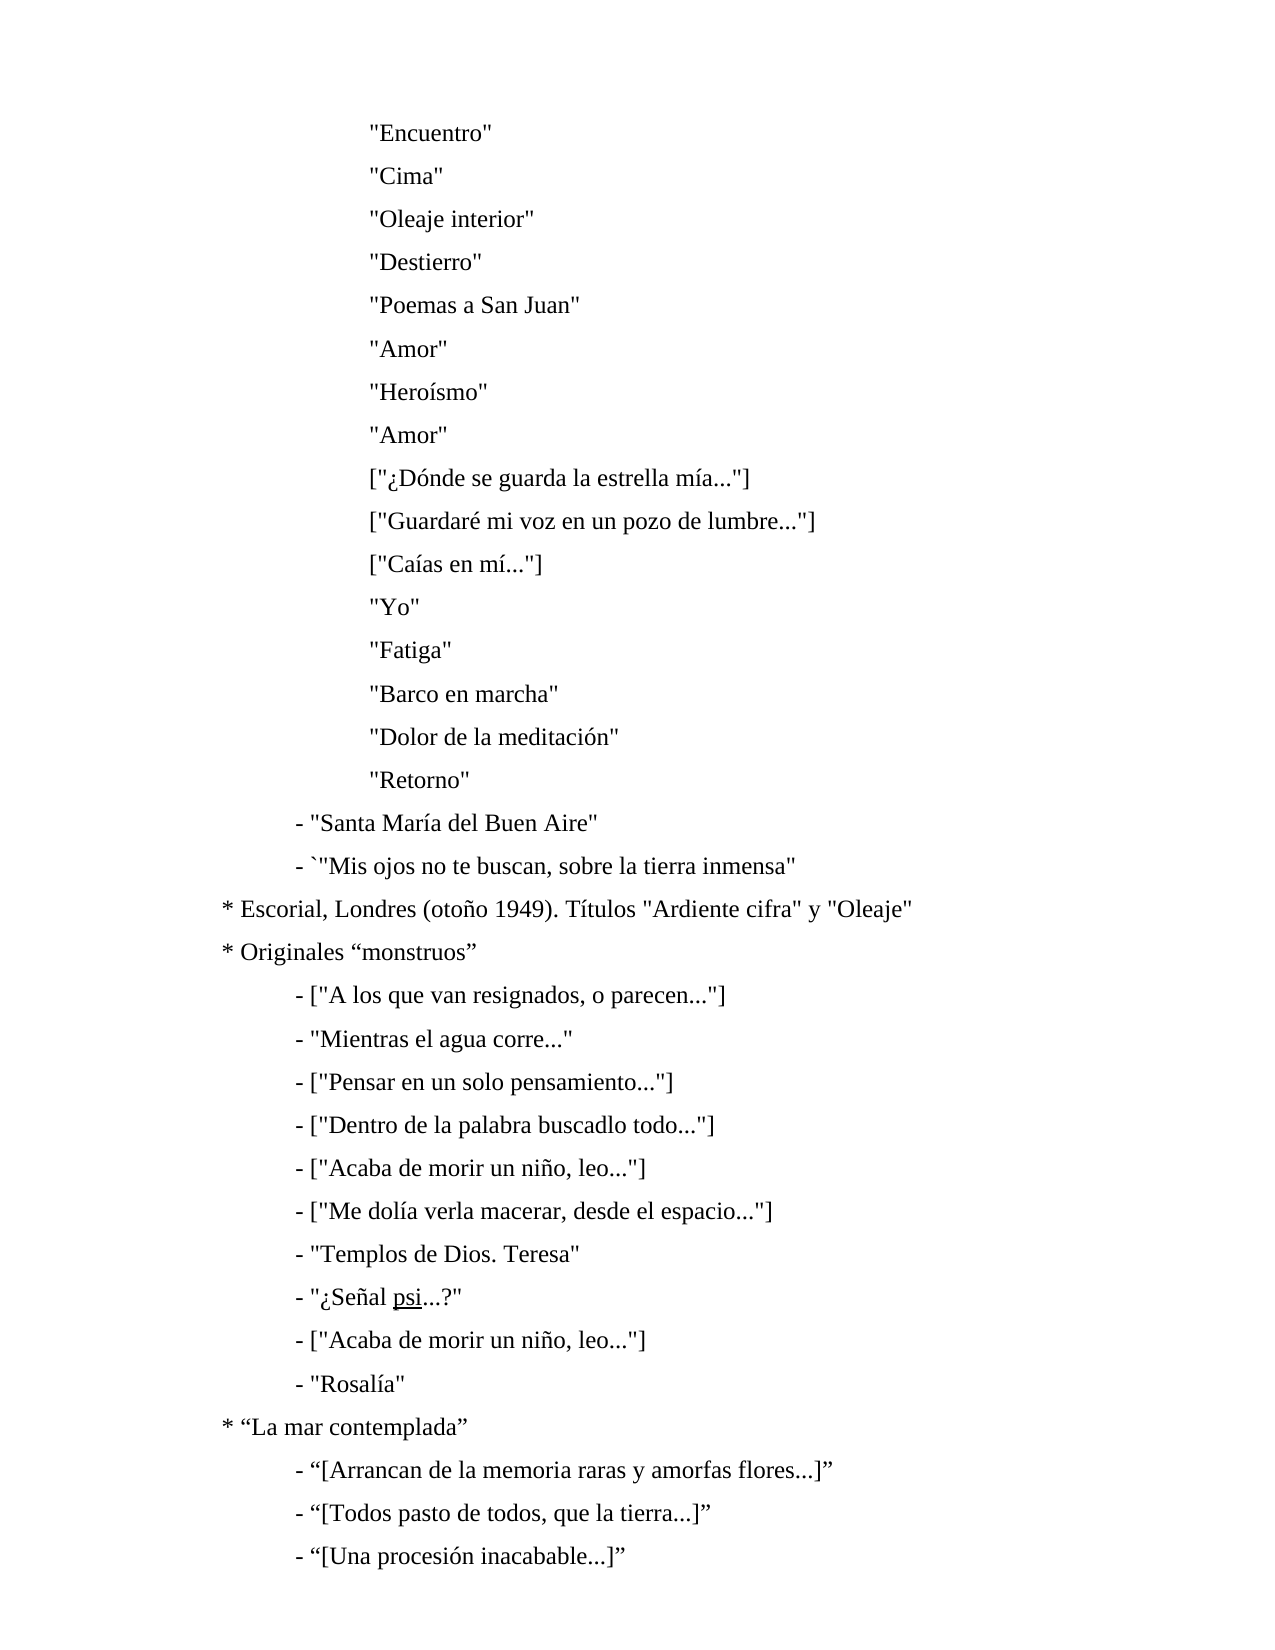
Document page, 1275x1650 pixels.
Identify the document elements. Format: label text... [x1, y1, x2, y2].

text - ["Me dolía verla macerar, desde el espacio..."] [148, 1196, 1127, 1225]
text "Encuentro" [148, 118, 1127, 147]
text "Cima" [148, 161, 1127, 190]
text - ["Pensar en un solo pensamiento..."] [148, 1067, 1127, 1096]
text "Fatiga" [148, 636, 1127, 664]
text * “La mar contemplada” [148, 1412, 1127, 1441]
text "Oleaje interior" [148, 204, 1127, 233]
text "Amor" [148, 420, 1127, 449]
text "Retorno" [148, 765, 1127, 794]
text - "Mientras el agua corre..." [148, 1024, 1127, 1052]
text - “[Arrancan de la memoria raras y amorfas flores...]” [148, 1455, 1127, 1484]
text "Yo" [148, 592, 1127, 621]
text - `"Mis ojos no te buscan, sobre la tierra inmensa" [148, 851, 1127, 880]
text "Poemas a San Juan" [148, 291, 1127, 319]
text * Escorial, Londres (otoño 1949). Títulos "Ardiente cifra" y "Oleaje" [148, 894, 1127, 923]
text * Originales “monstruos” [148, 937, 1127, 966]
text "Barco en marcha" [148, 679, 1127, 707]
text "Heroísmo" [148, 377, 1127, 406]
text - ["Acaba de morir un niño, leo..."] [148, 1153, 1127, 1182]
text ["¿Dónde se guarda la estrella mía..."] [148, 463, 1127, 492]
text "Destierro" [148, 247, 1127, 276]
text - ["Dentro de la palabra buscadlo todo..."] [148, 1110, 1127, 1139]
text - “[Una procesión inacabable...]” [148, 1541, 1127, 1570]
text - ["Acaba de morir un niño, leo..."] [148, 1326, 1127, 1354]
text "Amor" [148, 334, 1127, 362]
text - “[Todos pasto de todos, que la tierra...]” [148, 1498, 1127, 1527]
text - "Templos de Dios. Teresa" [148, 1239, 1127, 1268]
text - "Rosalía" [148, 1369, 1127, 1397]
text - "Santa María del Buen Aire" [148, 808, 1127, 837]
text - ["A los que van resignados, o parecen..."] [148, 981, 1127, 1009]
text ["Guardaré mi voz en un pozo de lumbre..."] [148, 506, 1127, 535]
text - "¿Señal psi...?" [148, 1282, 1127, 1311]
text ["Caías en mí..."] [148, 549, 1127, 578]
text "Dolor de la meditación" [148, 722, 1127, 751]
